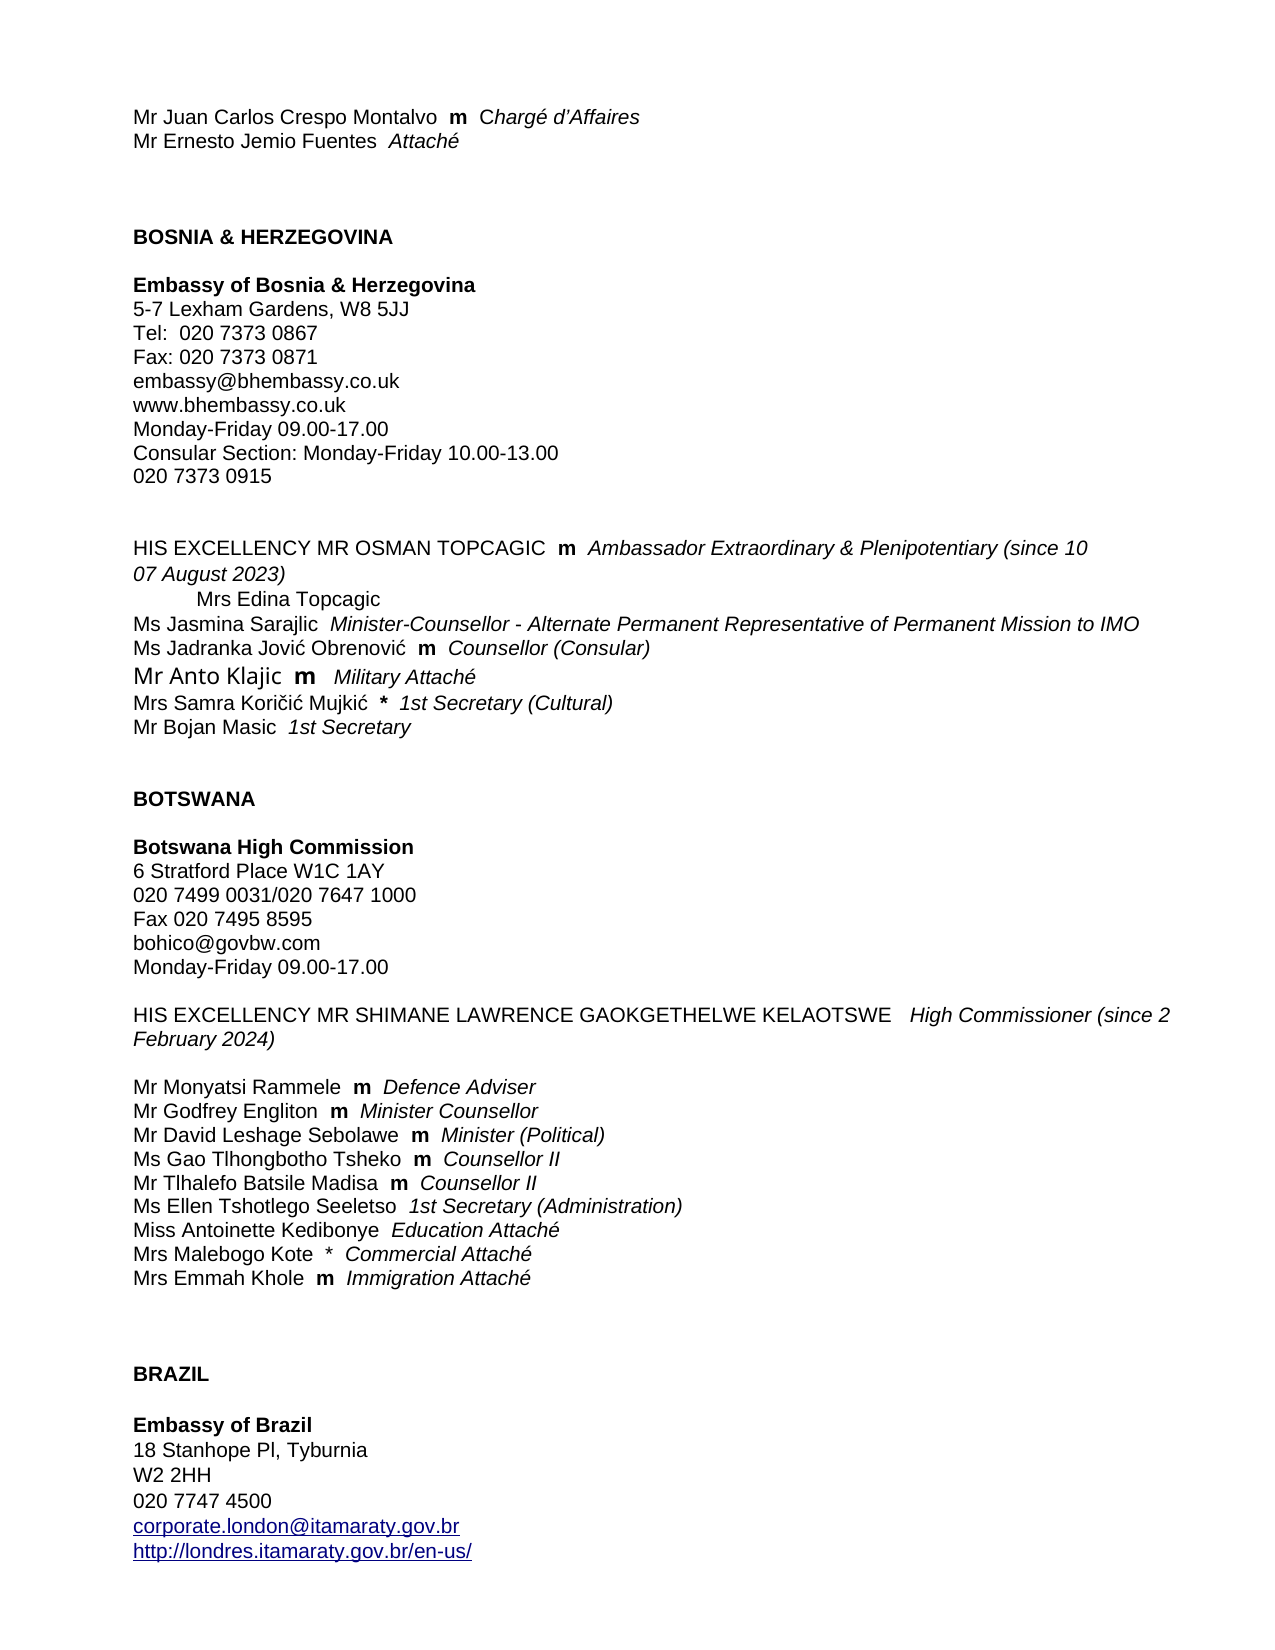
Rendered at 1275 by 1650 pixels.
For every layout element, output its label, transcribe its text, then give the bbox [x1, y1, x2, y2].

text Consular Section: Monday-Friday 10.00-13.00 [133, 440, 1181, 464]
text 020 7499 0031/020 7647 1000 [133, 883, 1181, 907]
text 020 7747 4500 [133, 1489, 1181, 1513]
text Mr Ernesto Jemio Fuentes Attaché [133, 129, 1181, 153]
text Ms Jadranka Jović Obrenović m Counsellor (Consular) [133, 636, 1181, 660]
text W2 2HH [133, 1463, 1181, 1487]
text Monday-Friday 09.00-17.00 [133, 955, 1181, 979]
text Embassy of Brazil [133, 1413, 1181, 1437]
text Mrs Malebogo Kote * Commercial Attaché [133, 1242, 1181, 1266]
text Botswana High Commission [133, 835, 1181, 859]
text Mrs Emmah Khole m Immigration Attaché [133, 1266, 1181, 1290]
text HIS EXCELLENCY MR OSMAN TOPCAGIC m Ambassador Extraordinary & Plenipotentiary (since 10 [133, 536, 1181, 560]
text Ms Jasmina Sarajlic Minister-Counsellor - Alternate Permanent Representative of Permanent Mission to IMO [133, 612, 1181, 636]
text HIS EXCELLENCY MR SHIMANE LAWRENCE GAOKGETHELWE KELAOTSWE High Commissioner (since 2 February 2024) [133, 1003, 1181, 1051]
text Fax 020 7495 8595 [133, 907, 1181, 931]
text Mr Bojan Masic 1st Secretary [133, 715, 1181, 739]
subtitle BOTSWANA [133, 787, 1181, 811]
text Miss Antoinette Kedibonye Education Attaché [133, 1218, 1181, 1242]
text 5-7 Lexham Gardens, W8 5JJ [133, 297, 1181, 321]
text www.bhembassy.co.uk [133, 392, 1181, 416]
text 020 7373 0915 [133, 464, 1181, 488]
text 07 August 2023) [133, 561, 1181, 585]
text BOSNIA & HERZEGOVINA [133, 225, 1181, 249]
text http://londres.itamaraty.gov.br/en-us/ [133, 1539, 1181, 1563]
text bohico@govbw.com [133, 931, 1181, 955]
text Tel: 020 7373 0867 [133, 321, 1181, 344]
text Monday-Friday 09.00-17.00 [133, 416, 1181, 440]
text corporate.london@itamaraty.gov.br [133, 1514, 1181, 1538]
text Fax: 020 7373 0871 [133, 344, 1181, 368]
text Mrs Samra Koričić Mujkić * 1st Secretary (Cultural) [133, 691, 1181, 715]
text Ms Gao Tlhongbotho Tsheko m Counsellor II [133, 1146, 1181, 1170]
text Mr Godfrey Engliton m Minister Counsellor [133, 1098, 1181, 1122]
text Mr Monyatsi Rammele m Defence Adviser [133, 1074, 1181, 1098]
text Mr Tlhalefo Batsile Madisa m Counsellor II [133, 1170, 1181, 1194]
text Mr Juan Carlos Crespo Montalvo m Chargé d’Affaires [133, 105, 1181, 129]
text embassy@bhembassy.co.uk [133, 368, 1181, 392]
text Ms Ellen Tshotlego Seeletso 1st Secretary (Administration) [133, 1194, 1181, 1218]
text Mr David Leshage Sebolawe m Minister (Political) [133, 1122, 1181, 1146]
text 18 Stanhope Pl, Tyburnia [133, 1438, 1181, 1462]
text BRAZIL [133, 1362, 1181, 1386]
text Mrs Edina Topcagic [133, 587, 1181, 611]
text Mr Anto Klajic m Military Attaché [133, 660, 1181, 691]
text Embassy of Bosnia & Herzegovina [133, 273, 1181, 297]
text 6 Stratford Place W1C 1AY [133, 859, 1181, 883]
